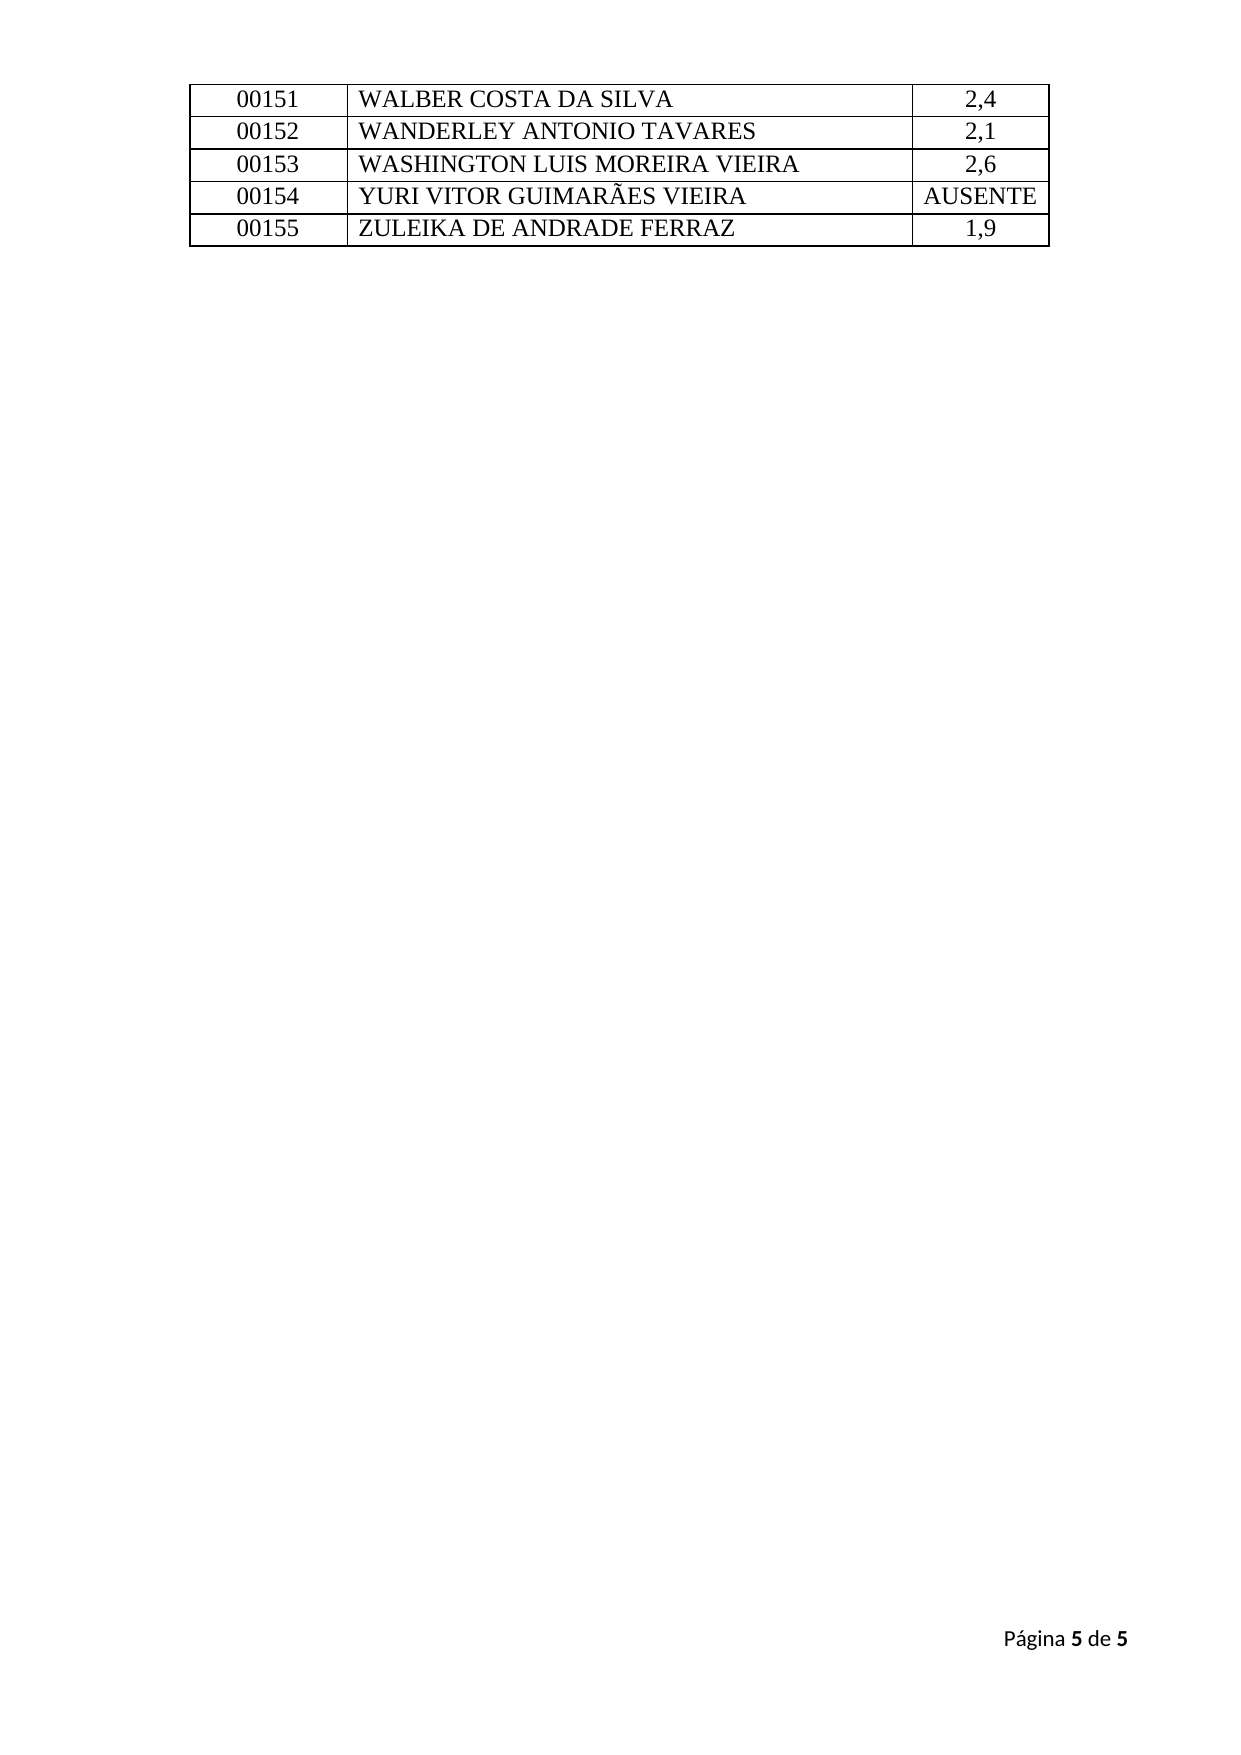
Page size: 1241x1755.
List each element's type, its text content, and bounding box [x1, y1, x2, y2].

table_cell 1,9 [913, 215, 1048, 245]
table_header WALBER COSTA DA SILVA [348, 85, 912, 116]
table_cell ZULEIKA DE ANDRADE FERRAZ [348, 215, 912, 245]
table_cell 00155 [191, 215, 347, 245]
table_cell 2,6 [913, 150, 1048, 181]
table_header 2,4 [913, 85, 1048, 116]
table_cell 00152 [191, 117, 347, 148]
table_cell WANDERLEY ANTONIO TAVARES [348, 117, 912, 148]
table_header 00151 [191, 85, 347, 116]
table_cell 00153 [191, 150, 347, 181]
table_cell WASHINGTON LUIS MOREIRA VIEIRA [348, 150, 912, 181]
table_cell YURI VITOR GUIMARÃES VIEIRA [348, 182, 912, 213]
table_cell 00154 [191, 182, 347, 213]
table_cell AUSENTE [913, 182, 1048, 213]
table_cell 2,1 [913, 117, 1048, 148]
